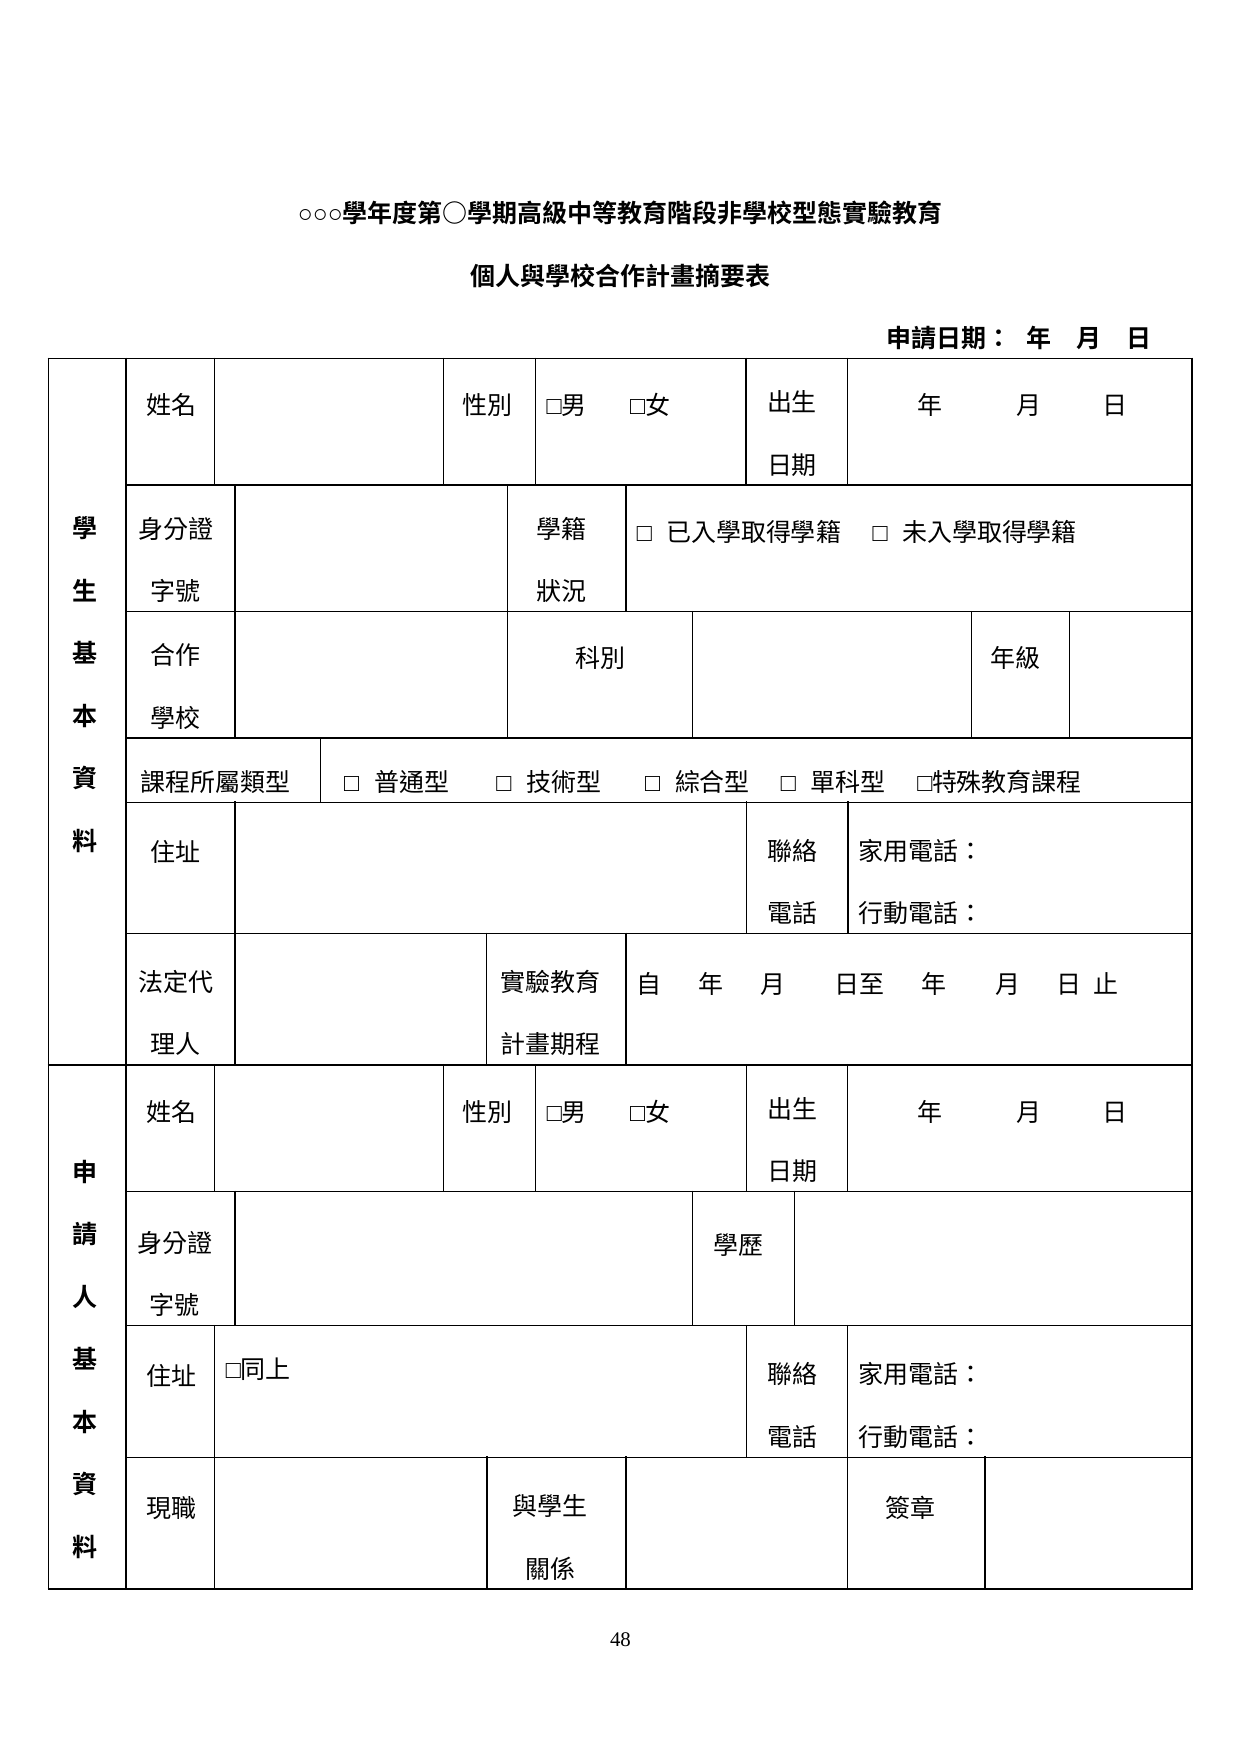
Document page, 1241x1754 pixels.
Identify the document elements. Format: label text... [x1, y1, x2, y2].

table_cell 年級 [972, 612, 1069, 737]
text 申請日期： 年 月 日 [89, 295, 1152, 358]
table_cell 家用電話： 行動電話： [848, 1326, 1191, 1456]
table_cell [986, 1458, 1191, 1588]
table_cell 學歷 [693, 1192, 794, 1325]
table_cell □ 技術型 [487, 739, 626, 801]
table_cell 出生 日期 [747, 1066, 847, 1191]
table_cell □女 [626, 1066, 746, 1191]
table_cell 簽章 [848, 1458, 984, 1588]
table_cell [236, 803, 746, 932]
table_cell [236, 934, 486, 1064]
table_cell □ 普通型 [321, 739, 487, 801]
table_cell 申請人基本資料 [49, 1066, 125, 1588]
table_cell [215, 1066, 443, 1191]
table_cell 身分證字號 [127, 1192, 234, 1325]
table_header [215, 359, 443, 484]
table_cell 住址 [127, 1326, 214, 1456]
table_cell 合作 學校 [127, 612, 234, 737]
table_header 年 月 日 [848, 359, 1191, 484]
table_cell 法定代理人 [127, 934, 234, 1064]
text 個人與學校合作計畫摘要表 [89, 233, 1152, 295]
table_cell 年 月 日 [848, 1066, 1191, 1191]
table_cell □同上 [215, 1326, 746, 1456]
table_cell [215, 1458, 486, 1588]
table_header 姓名 [127, 359, 214, 484]
table_cell [236, 612, 507, 737]
table_cell 家用電話： 行動電話： [849, 803, 1191, 932]
table_header 學生基本資料 [49, 359, 125, 1064]
table_cell [1070, 612, 1191, 737]
table_cell [795, 1192, 1191, 1325]
table_cell □ 綜合型 □ 單科型 □特殊教育課程 [626, 739, 1191, 801]
table_header 出生 日期 [747, 359, 847, 484]
table_cell □男 [536, 1066, 626, 1191]
table_cell 實驗教育計畫期程 [487, 934, 625, 1064]
table_header □女 [626, 359, 745, 484]
table_cell 學籍 狀況 [508, 486, 625, 611]
text ○○○學年度第○學期高級中等教育階段非學校型態實驗教育 [89, 170, 1152, 233]
table_cell 姓名 [127, 1066, 214, 1191]
table_cell 聯絡電話 [747, 1326, 847, 1456]
table_header □男 [536, 359, 626, 484]
table_cell 課程所屬類型 [127, 739, 320, 801]
table_cell 身分證 字號 [127, 486, 234, 611]
table_header 性別 [444, 359, 535, 484]
table_cell 與學生關係 [488, 1458, 625, 1588]
table_cell □ 已入學取得學籍 □ 未入學取得學籍 [627, 486, 1191, 611]
table_cell 性別 [444, 1066, 535, 1191]
table_cell 聯絡電話 [747, 803, 847, 932]
table_cell [627, 1458, 847, 1588]
table_cell [693, 612, 971, 737]
table_cell 科別 [508, 612, 692, 737]
table_cell 自 年 月 日至 年 月 日 止 [627, 934, 1191, 1064]
table_cell 現職 [127, 1458, 214, 1588]
table_cell [236, 486, 507, 611]
table_cell [236, 1192, 692, 1325]
table_cell 住址 [127, 803, 234, 932]
